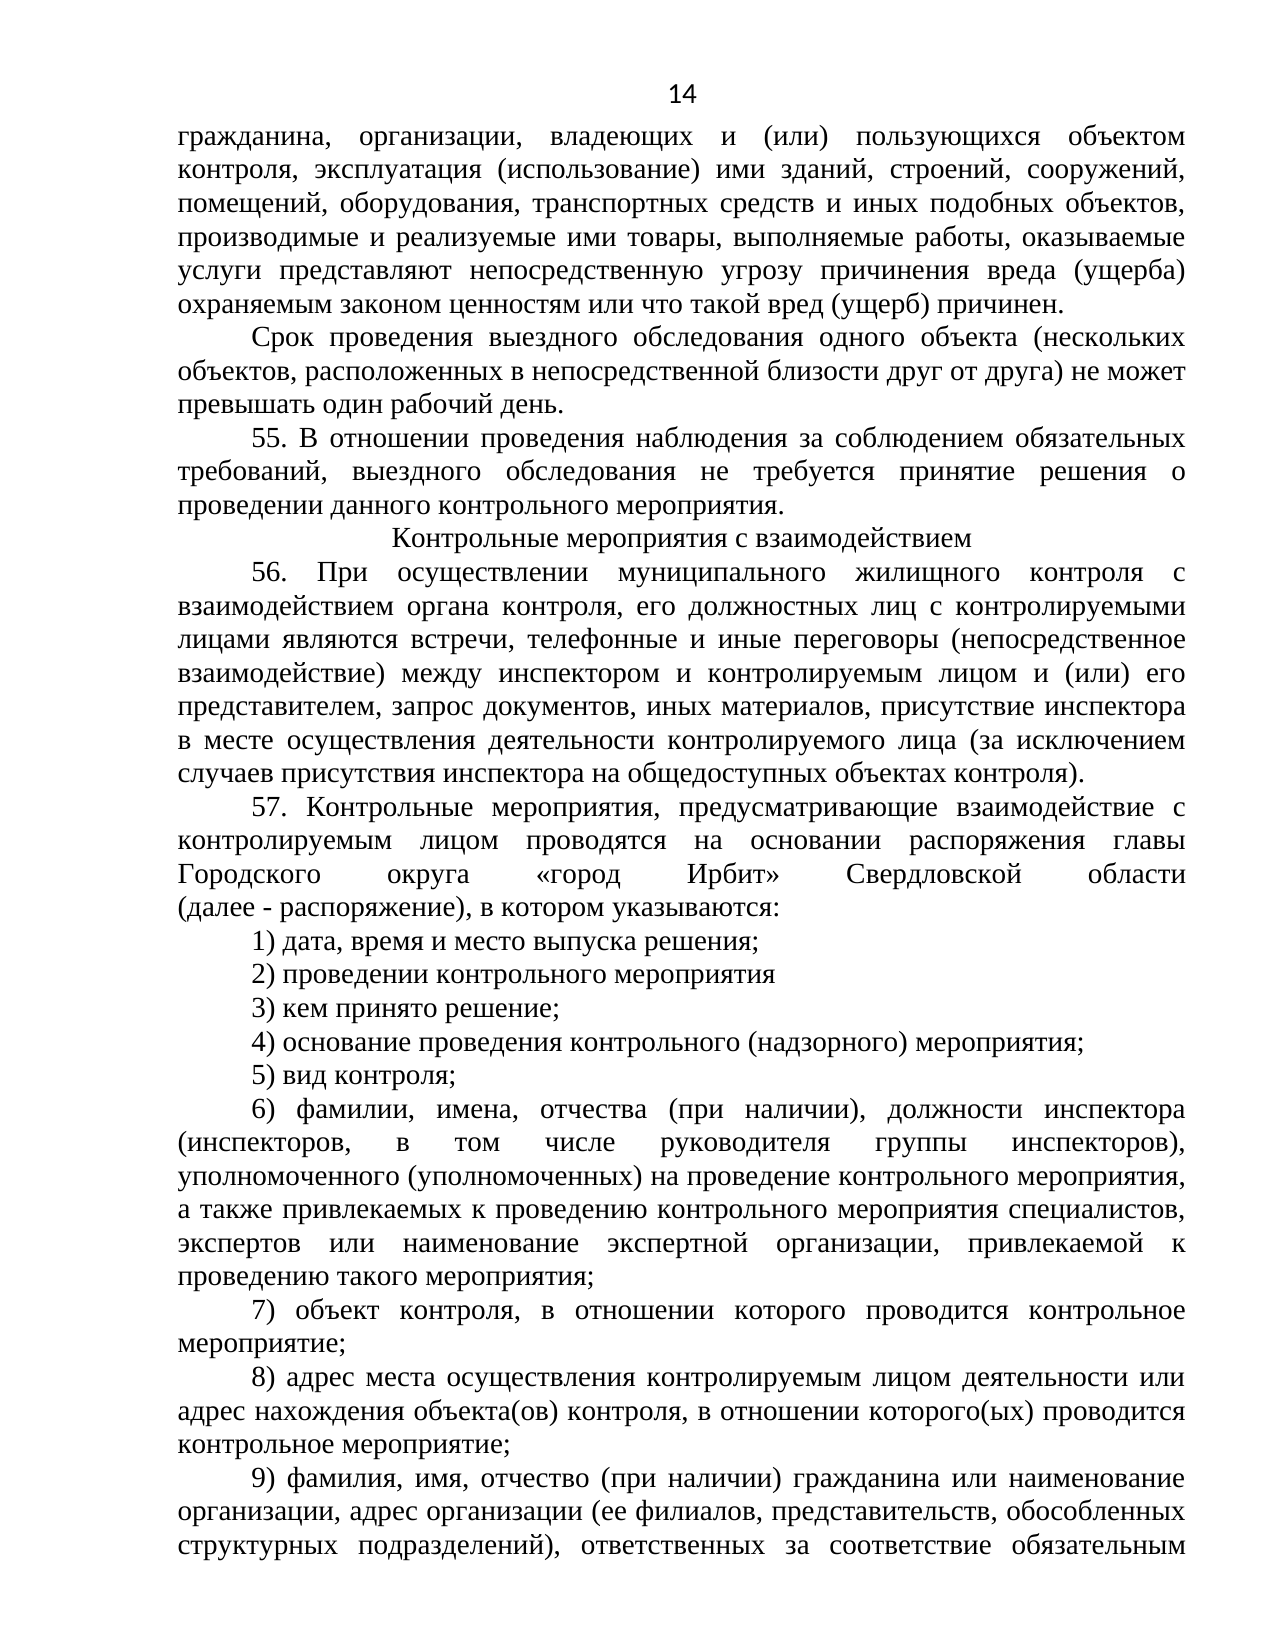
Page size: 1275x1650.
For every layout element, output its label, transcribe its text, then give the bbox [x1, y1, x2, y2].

text 8) адрес места осуществления контролируемым лицом деятельности или адрес нахождения объекта(ов) контроля, в отношении которого(ых) проводится контрольное мероприятие; [177, 1359, 1186, 1460]
text 55. В отношении проведения наблюдения за соблюдением обязательных требований, выездного обследования не требуется принятие решения о проведении данного контрольного мероприятия. [177, 420, 1186, 521]
text 7) объект контроля, в отношении которого проводится контрольное мероприятие; [177, 1292, 1186, 1359]
text 57. Контрольные мероприятия, предусматривающие взаимодействие с контролируемым лицом проводятся на основании распоряжения главы Городского округа «город Ирбит» Свердловской области (далее - распоряжение), в котором указываются: [177, 789, 1186, 923]
text Срок проведения выездного обследования одного объекта (нескольких объектов, расположенных в непосредственной близости друг от друга) не может превышать один рабочий день. [177, 319, 1186, 420]
text 6) фамилии, имена, отчества (при наличии), должности инспектора (инспекторов, в том числе руководителя группы инспекторов), уполномоченного (уполномоченных) на проведение контрольного мероприятия, а также привлекаемых к проведению контрольного мероприятия специалистов, экспертов или наименование экспертной организации, привлекаемой к проведению такого мероприятия; [177, 1091, 1186, 1292]
text гражданина, организации, владеющих и (или) пользующихся объектом контроля, эксплуатация (использование) ими зданий, строений, сооружений, помещений, оборудования, транспортных средств и иных подобных объектов, производимые и реализуемые ими товары, выполняемые работы, оказываемые услуги представляют непосредственную угрозу причинения вреда (ущерба) охраняемым законом ценностям или что такой вред (ущерб) причинен. [177, 118, 1186, 319]
text Контрольные мероприятия с взаимодействием [177, 521, 1186, 554]
text 4) основание проведения контрольного (надзорного) мероприятия; [177, 1024, 1186, 1057]
text 9) фамилия, имя, отчество (при наличии) гражданина или наименование организации, адрес организации (ее филиалов, представительств, обособленных структурных подразделений), ответственных за соответствие обязательным [177, 1460, 1186, 1560]
text 5) вид контроля; [177, 1057, 1186, 1091]
text 2) проведении контрольного мероприятия [177, 957, 1186, 990]
text 3) кем принято решение; [177, 990, 1186, 1024]
text 56. При осуществлении муниципального жилищного контроля с взаимодействием органа контроля, его должностных лиц с контролируемыми лицами являются встречи, телефонные и иные переговоры (непосредственное взаимодействие) между инспектором и контролируемым лицом и (или) его представителем, запрос документов, иных материалов, присутствие инспектора в месте осуществления деятельности контролируемого лица (за исключением случаев присутствия инспектора на общедоступных объектах контроля). [177, 554, 1186, 789]
text 1) дата, время и место выпуска решения; [177, 923, 1186, 957]
